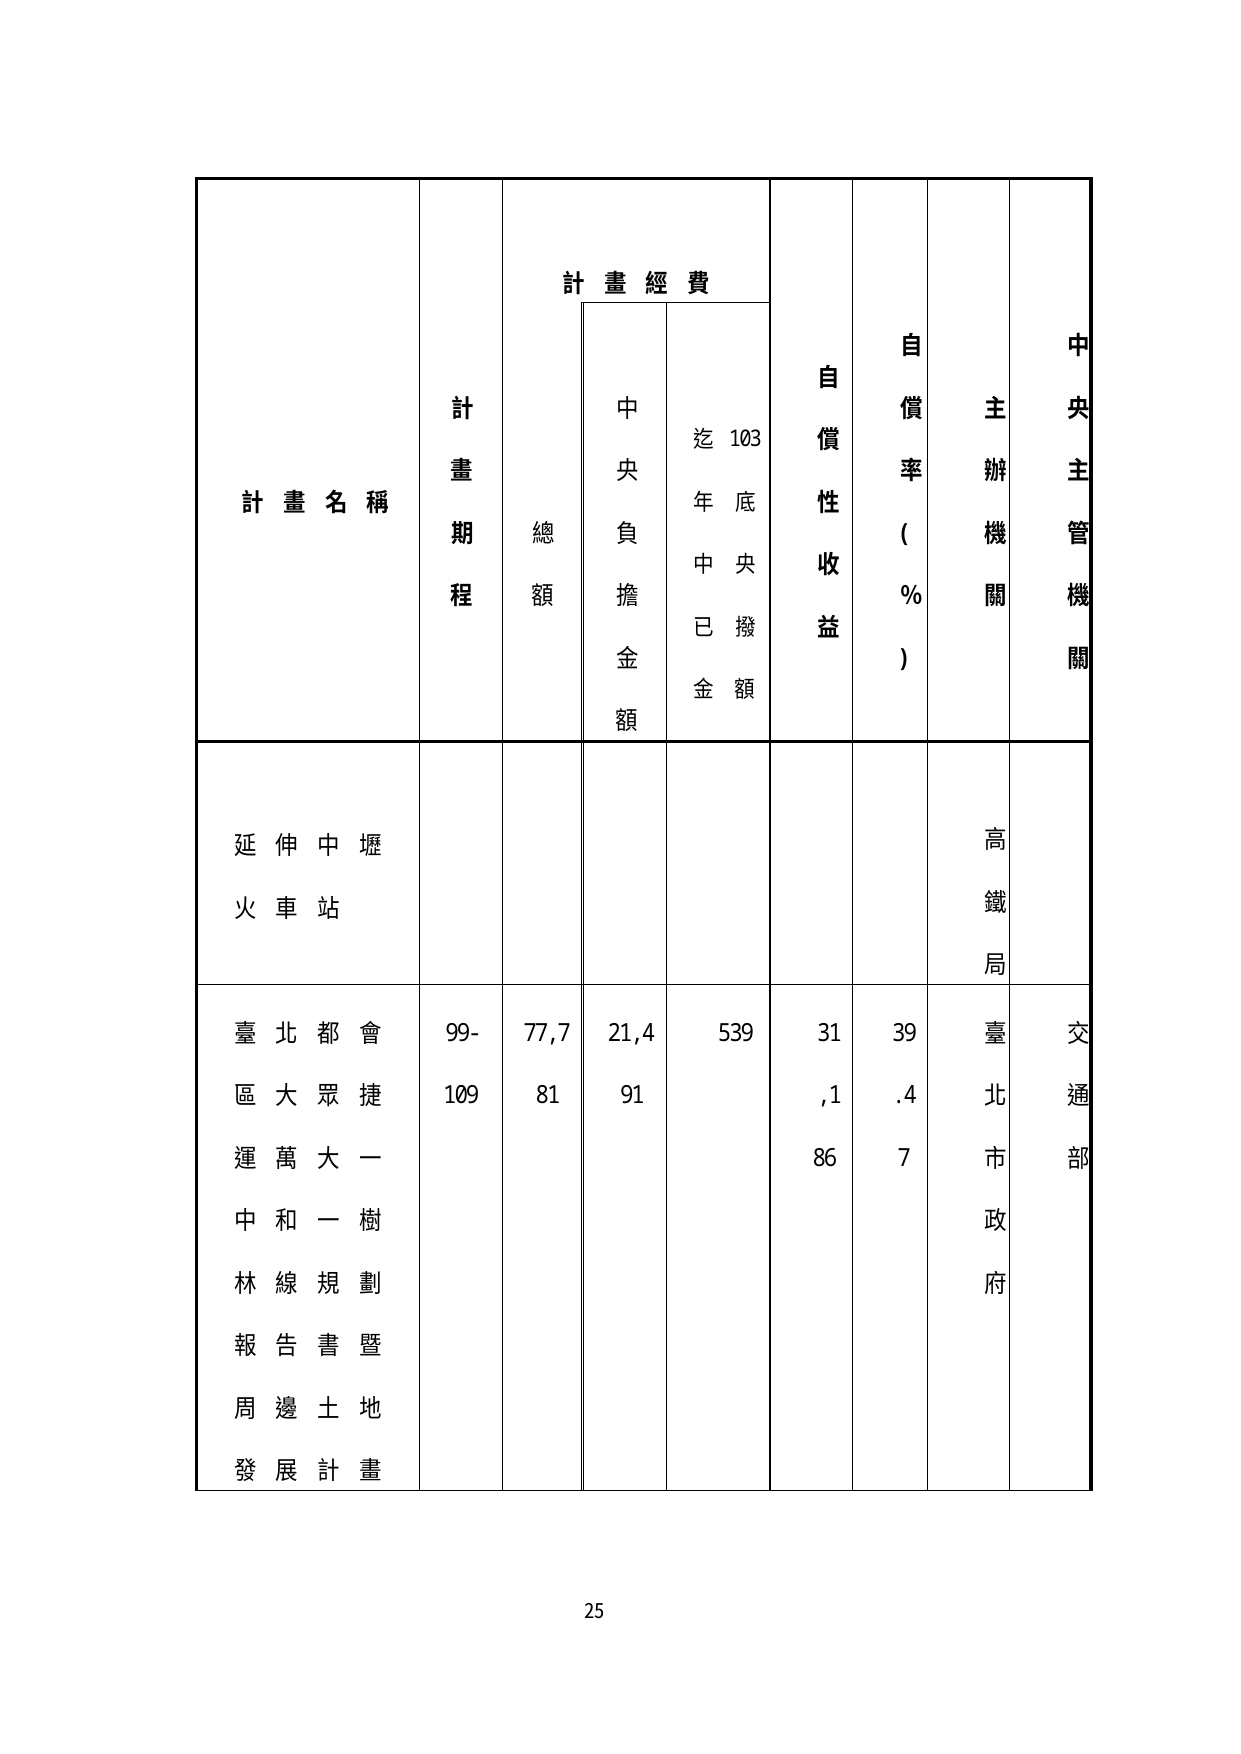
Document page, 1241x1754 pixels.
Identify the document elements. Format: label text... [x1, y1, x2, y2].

table_cell 99-109 [420, 985, 502, 1490]
table_cell [503, 743, 581, 983]
table_cell [771, 743, 852, 983]
table_header 計畫經費 [503, 180, 769, 302]
table_cell 77,781 [503, 985, 581, 1490]
table_cell 31,186 [771, 985, 852, 1490]
table_header 計畫 期程 [420, 180, 502, 740]
table_header 中央主管機關 [1010, 180, 1089, 740]
table_cell 迄103年底中央已撥金額 [667, 303, 769, 740]
table_cell 臺北市政府 [928, 985, 1009, 1490]
table_header 自償率(％) [853, 180, 927, 740]
table_cell 21,491 [584, 985, 666, 1490]
table_cell 延伸中壢火車站 [198, 743, 419, 983]
table_cell [420, 743, 502, 983]
table_cell [1010, 743, 1089, 983]
table_cell 總 額 [503, 302, 581, 740]
table_header 主辦 機關 [928, 180, 1009, 740]
table_cell 539 [667, 985, 769, 1490]
table_cell [667, 743, 769, 983]
table_cell 交通部 [1010, 985, 1089, 1490]
table_cell [853, 743, 927, 983]
table_cell 39.47 [853, 985, 927, 1490]
table_header 計畫名稱 [198, 180, 419, 740]
table_cell 高鐵局 [928, 743, 1009, 983]
table_cell 中央負擔金額 [584, 303, 666, 740]
table_cell [584, 743, 666, 983]
table_cell 臺北都會區大眾捷運萬大一中和一樹林線規劃報告書暨周邊土地發展計畫 [198, 985, 419, 1490]
table_header 自償性收益 [771, 180, 852, 740]
